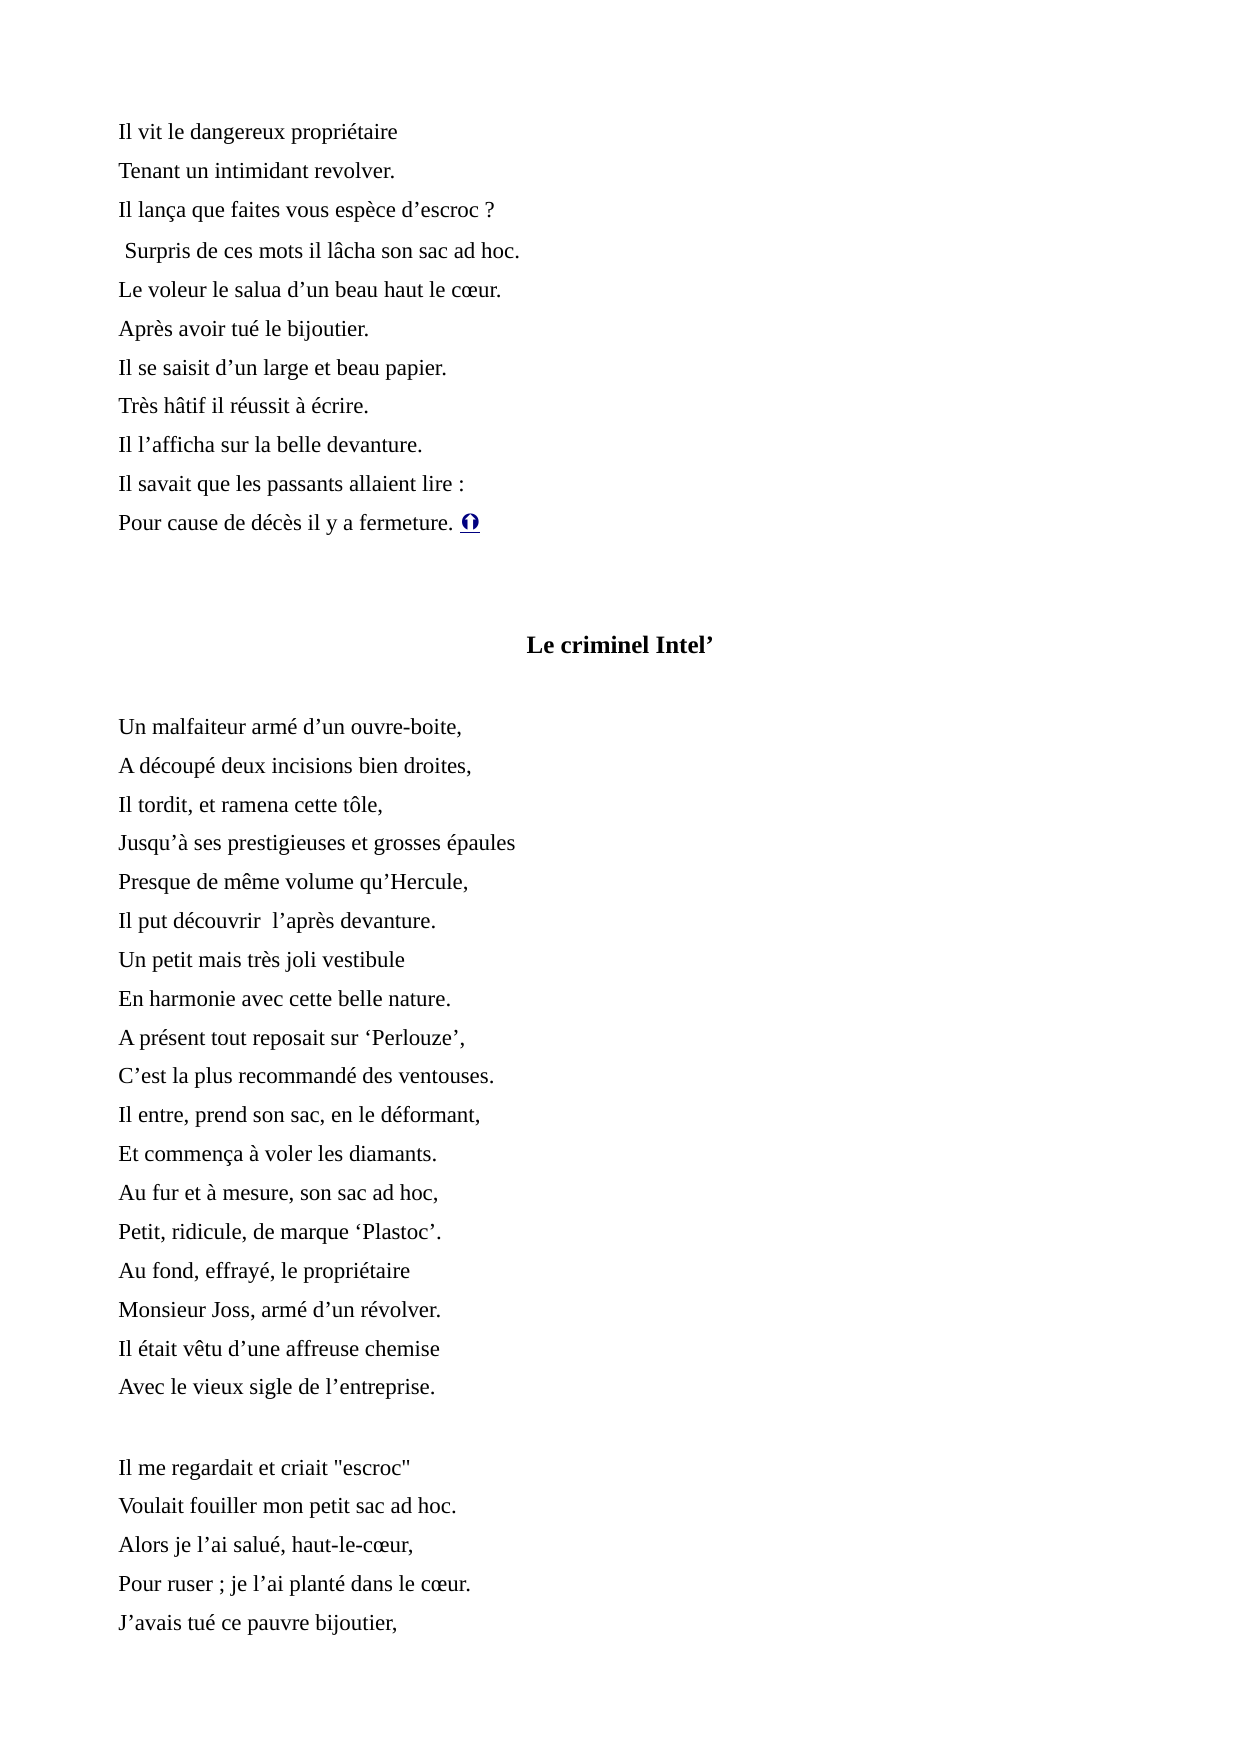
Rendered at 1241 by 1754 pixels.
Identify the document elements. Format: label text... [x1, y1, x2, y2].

text Il vit le dangereux propriétaire [118, 118, 1122, 144]
text Il lança que faites vous espèce d’escroc ? [118, 196, 1122, 222]
text Il entre, prend son sac, en le déformant, [118, 1101, 1122, 1128]
text Un petit mais très joli vestibule [118, 946, 1122, 972]
text J’avais tué ce pauvre bijoutier, [118, 1609, 1122, 1635]
text Il tordit, et ramena cette tôle, [118, 791, 1122, 817]
text Il savait que les passants allaient lire : [118, 470, 1122, 497]
text Alors je l’ai salué, haut-le-cœur, [118, 1531, 1122, 1558]
text Et commença à voler les diamants. [118, 1140, 1122, 1167]
text Tenant un intimidant revolver. [118, 157, 1122, 183]
text Un malfaiteur armé d’un ouvre-boite, [118, 713, 1122, 739]
text Il l’afficha sur la belle devanture. [118, 431, 1122, 458]
text Pour cause de décès il y a fermeture. Ý [118, 509, 1122, 535]
text Au fond, effrayé, le propriétaire [118, 1257, 1122, 1283]
text Surpris de ces mots il lâcha son sac ad hoc. [118, 235, 1122, 263]
text Le voleur le salua d’un beau haut le cœur. [118, 276, 1122, 302]
text C’est la plus recommandé des ventouses. [118, 1063, 1122, 1089]
text Il me regardait et criait "escroc" [118, 1453, 1122, 1480]
text Il put découvrir l’après devanture. [118, 907, 1122, 933]
text Petit, ridicule, de marque ‘Plastoc’. [118, 1218, 1122, 1244]
text Avec le vieux sigle de l’entreprise. [118, 1373, 1122, 1400]
text Au fur et à mesure, son sac ad hoc, [118, 1179, 1122, 1206]
text A présent tout reposait sur ‘Perlouze’, [118, 1024, 1122, 1050]
text Presque de même volume qu’Hercule, [118, 868, 1122, 895]
text Pour ruser ; je l’ai planté dans le cœur. [118, 1570, 1122, 1596]
text Jusqu’à ses prestigieuses et grosses épaules [118, 829, 1122, 856]
text A découpé deux incisions bien droites, [118, 752, 1122, 778]
text Après avoir tué le bijoutier. [118, 315, 1122, 341]
text Il était vêtu d’une affreuse chemise [118, 1334, 1122, 1361]
text Voulait fouiller mon petit sac ad hoc. [118, 1492, 1122, 1519]
text En harmonie avec cette belle nature. [118, 985, 1122, 1011]
text Il se saisit d’un large et beau papier. [118, 354, 1122, 380]
text Très hâtif il réussit à écrire. [118, 392, 1122, 419]
text Monsieur Joss, armé d’un révolver. [118, 1296, 1122, 1322]
text Le criminel Intel’ [118, 630, 1122, 659]
